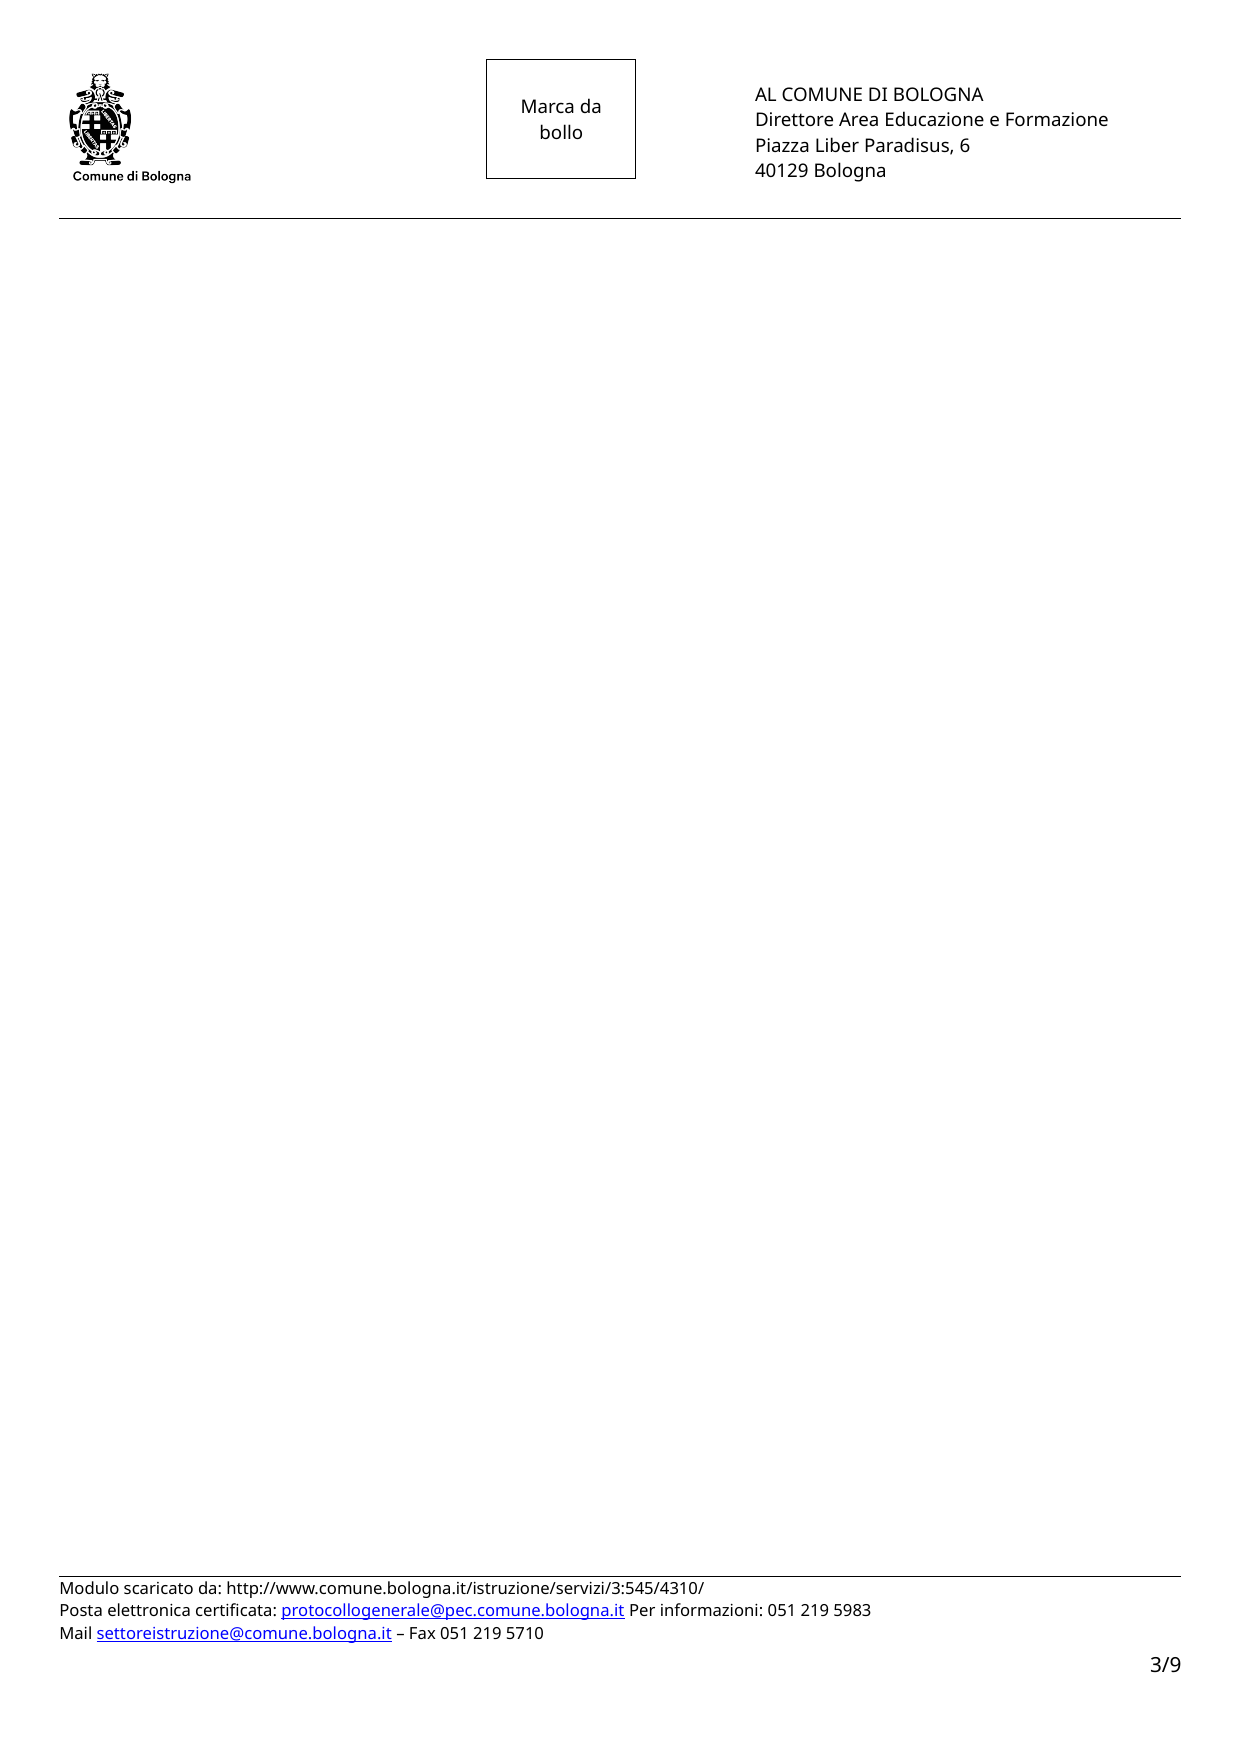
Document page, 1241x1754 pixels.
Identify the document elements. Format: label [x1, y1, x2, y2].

picture [57, 59, 206, 196]
